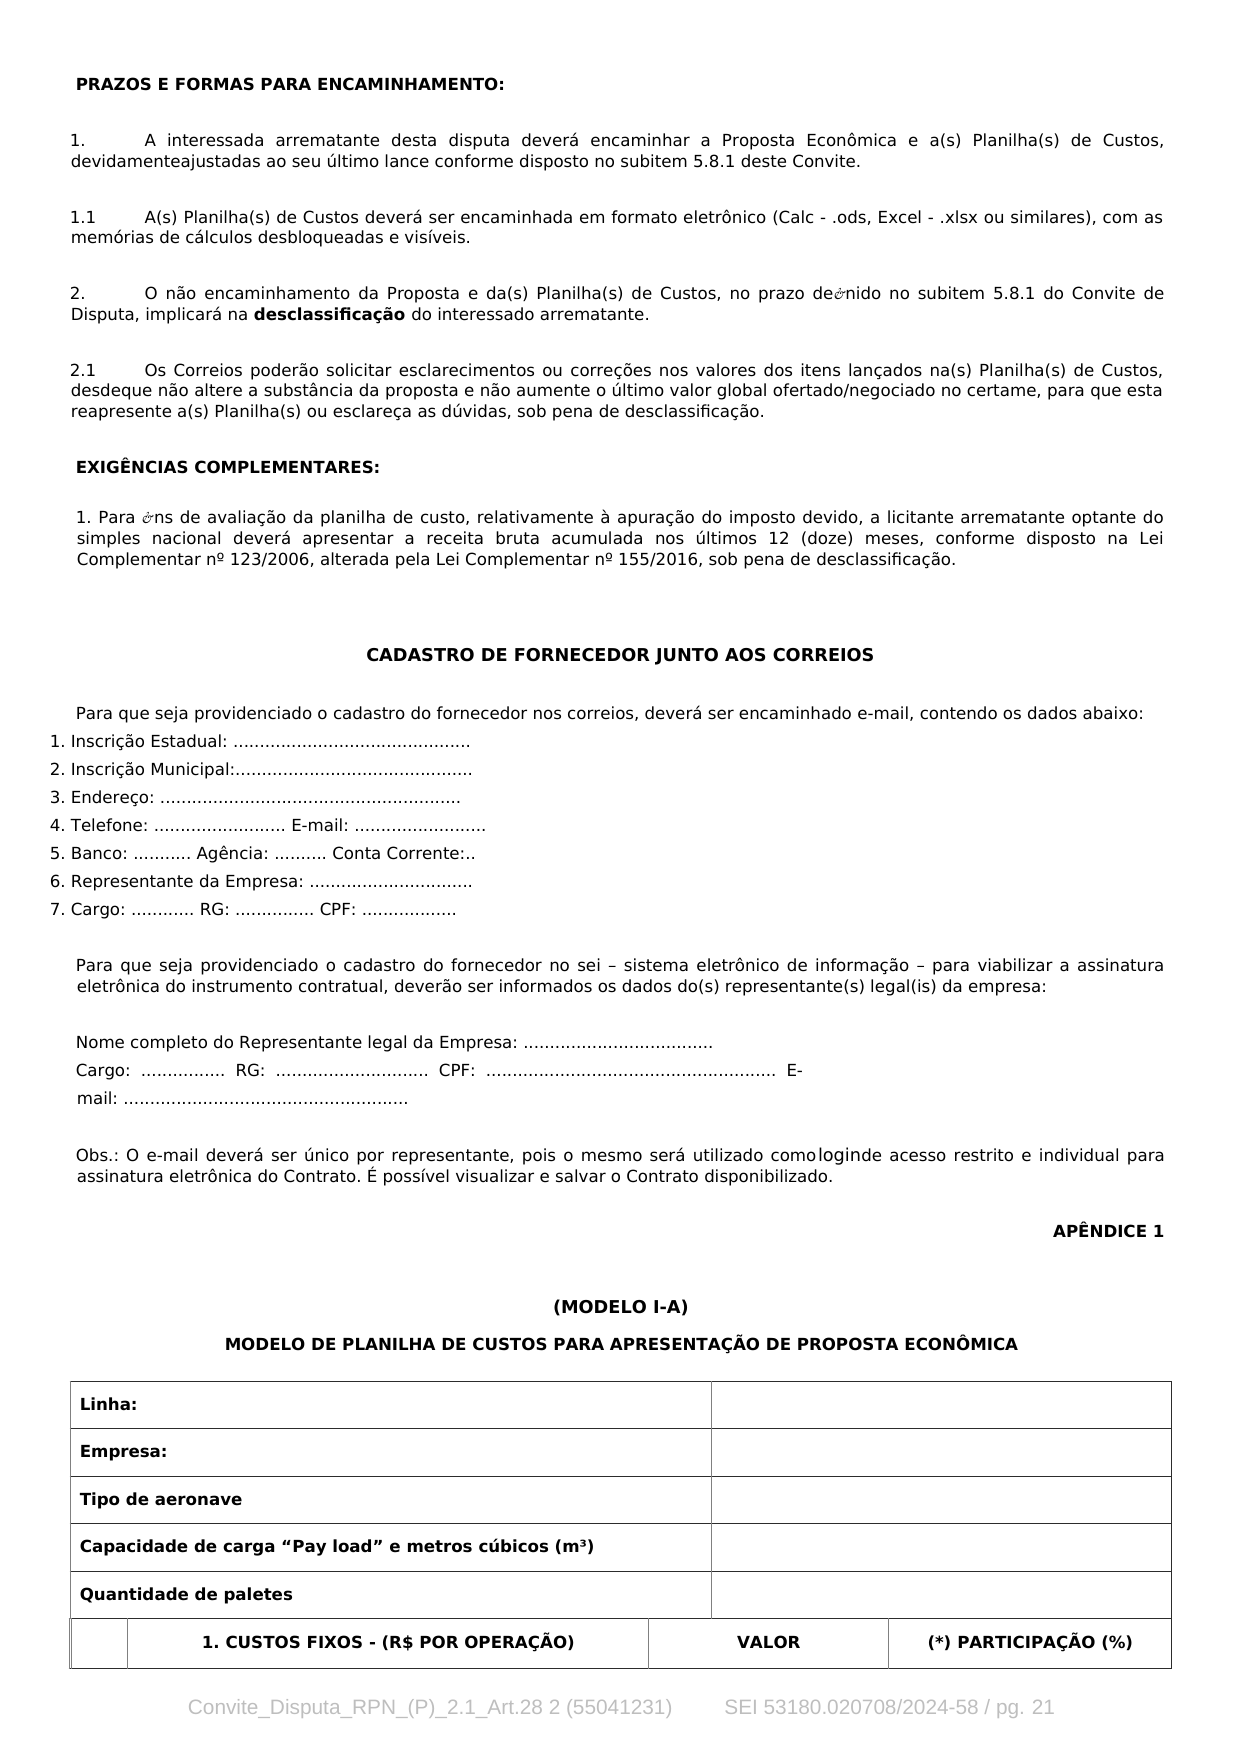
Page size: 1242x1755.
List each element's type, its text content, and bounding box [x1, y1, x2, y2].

table_header Linha: [71, 1382, 711, 1428]
table_cell [712, 1429, 1171, 1476]
table_cell (*) PARTICIPAÇÃO (%) [889, 1619, 1171, 1668]
subtitle MODELO DE PLANILHA DE CUSTOS PARA APRESENTAÇÃO DE PROPOSTA ECONÔMICA [73, 1334, 1170, 1354]
table_cell [712, 1477, 1171, 1523]
list Os Correios poderão solicitar esclarecimentos ou correções nos valores dos itens lançados na(s) Planilha(s) de Custos, desdeque não altere a substância da proposta e não aumente o último valor global ofertado/negociado no certame, para que esta reapresente a(s) Planilha(s) ou esclareça as dúvidas, sob pena de desclassificação. [69, 361, 1165, 421]
table_cell Empresa: [71, 1429, 711, 1476]
list Telefone: ......................... E-mail: ......................... [49, 816, 1165, 836]
list Inscrição Municipal:............................................. [49, 760, 1165, 779]
table_cell [712, 1524, 1171, 1571]
text APÊNDICE 1 [71, 1222, 1164, 1242]
list Inscrição Estadual: ............................................. [49, 732, 1165, 752]
text 1. Para ns de avaliação da planilha de custo, relativamente à apuração do imposto devido, a licitante arrematante optante do simples nacional deverá apresentar a receita bruta acumulada nos últimos 12 (doze) meses, conforme disposto na Lei Complementar nº 123/2006, alterada pela Lei Complementar nº 155/2016, sob pena de desclassificação. [76, 508, 1165, 569]
text PRAZOS E FORMAS PARA ENCAMINHAMENTO: [76, 75, 1171, 94]
table_header [712, 1382, 1171, 1428]
text Cargo: ................ RG: ............................. CPF: ....................................................... E-mail: ...................................................... [76, 1061, 804, 1108]
text Obs.: O e-mail deverá ser único por representante, pois o mesmo será utilizado comologinde acesso restrito e individual para assinatura eletrônica do Contrato. É possível visualizar e salvar o Contrato disponibilizado. [76, 1144, 1165, 1186]
list A(s) Planilha(s) de Custos deverá ser encaminhada em formato eletrônico (Calc - .ods, Excel - .xlsx ou similares), com as memórias de cálculos desbloqueadas e visíveis. [69, 208, 1165, 248]
text Nome completo do Representante legal da Empresa: .................................... [76, 1032, 1165, 1052]
table_cell Capacidade de carga “Pay load” e metros cúbicos (m³) [71, 1524, 711, 1571]
table_cell Quantidade de paletes [71, 1572, 711, 1618]
subtitle (MODELO I-A) [71, 1297, 1171, 1318]
table_cell Tipo de aeronave [71, 1477, 711, 1523]
table_cell [712, 1572, 1171, 1618]
table_cell 1. CUSTOS FIXOS - (R$ POR OPERAÇÃO) [128, 1619, 648, 1668]
text Para que seja providenciado o cadastro do fornecedor no sei – sistema eletrônico de informação – para viabilizar a assinatura eletrônica do instrumento contratual, deverão ser informados os dados do(s) representante(s) legal(is) da empresa: [76, 956, 1165, 996]
subtitle CADASTRO DE FORNECEDOR JUNTO AOS CORREIOS [71, 644, 1170, 665]
table_cell [72, 1619, 127, 1668]
list Banco: ........... Agência: .......... Conta Corrente:.. [49, 844, 1165, 864]
list O não encaminhamento da Proposta e da(s) Planilha(s) de Custos, no prazo denido no subitem 5.8.1 do Convite de Disputa, implicará na desclassificação do interessado arrematante. [69, 284, 1165, 324]
list Representante da Empresa: ............................... [49, 872, 1165, 892]
table_cell VALOR [649, 1619, 888, 1668]
list A interessada arrematante desta disputa deverá encaminhar a Proposta Econômica e a(s) Planilha(s) de Custos, devidamenteajustadas ao seu último lance conforme disposto no subitem 5.8.1 deste Convite. [69, 131, 1165, 171]
text Para que seja providenciado o cadastro do fornecedor nos correios, deverá ser encaminhado e-mail, contendo os dados abaixo: [76, 704, 1165, 723]
list Cargo: ............ RG: ............... CPF: .................. [49, 900, 1165, 920]
list Endereço: ......................................................... [49, 788, 1165, 808]
text EXIGÊNCIAS COMPLEMENTARES: [76, 458, 1171, 477]
